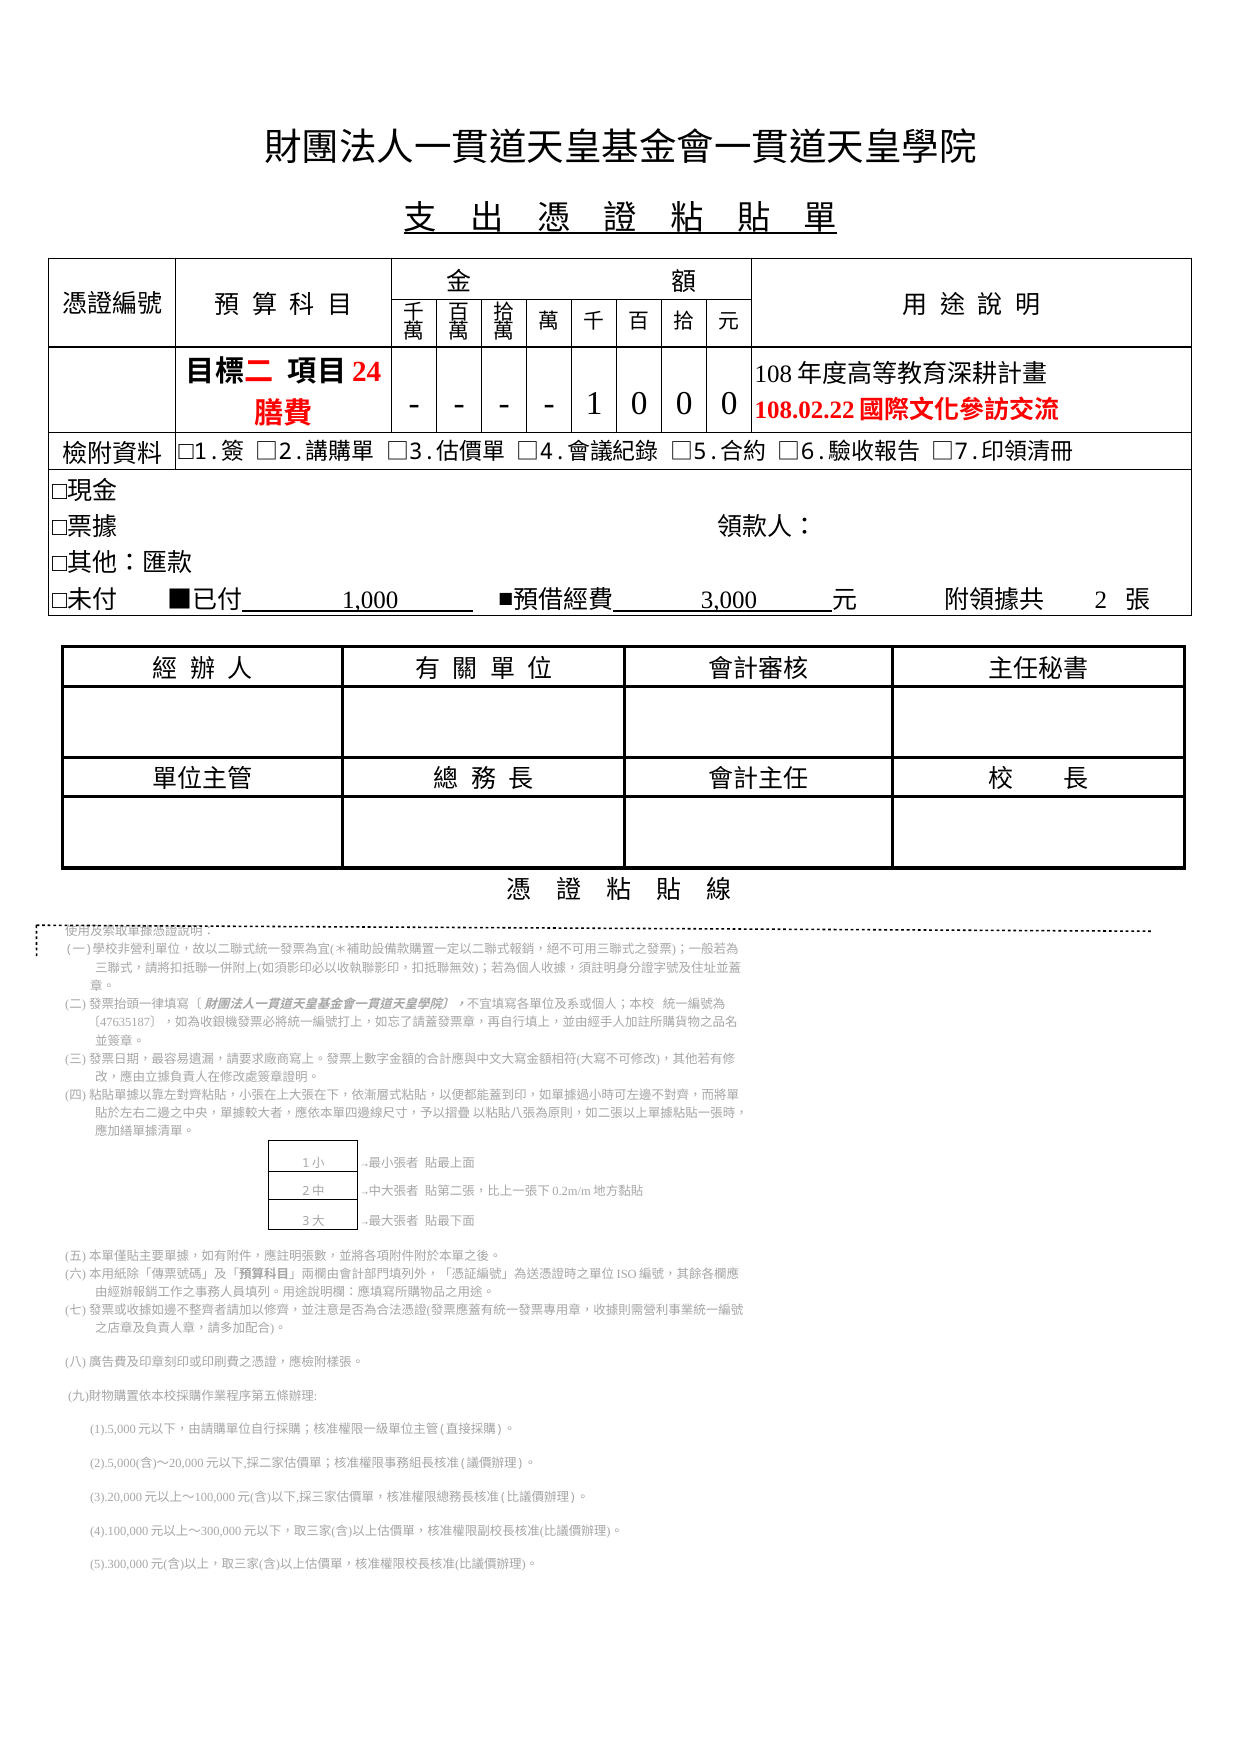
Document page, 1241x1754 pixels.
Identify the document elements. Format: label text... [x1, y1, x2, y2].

table_cell [64, 688, 341, 756]
table_cell 會計主任 [626, 759, 891, 795]
table_header 主任秘書 [894, 648, 1183, 684]
table_cell (七) 發票或收據如邊不整齊者請加以修齊，並注意是否為合法憑證(發票應蓋有統一發票專用章，收據則需營利事業統一編號 之店章及負責人章，請多加配合)。 [62, 1300, 1240, 1336]
table_cell 目標二 項目24 膳費 [176, 348, 391, 432]
table_header 金 額 [392, 259, 751, 299]
table_cell [62, 1370, 1240, 1573]
table_cell 百萬 [437, 300, 481, 346]
table_header 1小 [269, 1141, 357, 1171]
table_header 用 途 說 明 [752, 259, 1191, 346]
text 財團法人一貫道天皇基金會一貫道天皇學院 [89, 117, 1152, 171]
table_cell [344, 688, 623, 756]
table_cell (六) 本用紙除「傳票號碼」及「預算科目」兩欄由會計部門填列外，「憑証編號」為送憑證時之單位ISO編號，其餘各欄應 由經辦報銷工作之事務人員填列。用途說明欄：應填寫所購物品之用途。 [62, 1264, 1240, 1300]
table_cell (5).300,000元(含)以上，取三家(含)以上估價單，核准權限校長核准(比議價辦理)。 [65, 1539, 1240, 1572]
table_header 有 關 單 位 [344, 648, 623, 684]
table_cell □1.簽 □2.講購單 □3.估價單 □4.會議紀錄 □5.合約 □6.驗收報告 □7.印領清冊 [176, 433, 1191, 469]
table_cell (一)學校非營利單位，故以二聯式統一發票為宜(＊補助設備款購置一定以二聯式報銷，絕不可用三聯式之發票)；一般若為 三聯式，請將扣抵聯一併附上(如須影印必以收執聯影印，扣抵聯無效)；若為個人收據，須註明身分證字號及住址並蓋 章。 [62, 940, 1240, 994]
table_cell [626, 688, 891, 756]
table_cell [49, 348, 175, 432]
table_cell 校 長 [894, 759, 1183, 795]
table_cell (五) 本單僅貼主要單據，如有附件，應註明張數，並將各項附件附於本單之後。 [62, 1230, 1240, 1263]
table_cell 0 [707, 348, 751, 432]
table_cell 108年度高等教育深耕計畫 108.02.22國際文化參訪交流 [752, 348, 1191, 432]
table_header 使用及索取單據憑證說明： [62, 906, 1240, 939]
table_cell (3).20,000元以上～100,000元(含)以下,採三家估價單，核准權限總務長核准(比議價辦理)。 [65, 1471, 1240, 1505]
text 支 出 憑 證 粘 貼 單 [89, 190, 1152, 239]
table_cell [894, 798, 1183, 866]
table_cell 2中 [269, 1172, 357, 1199]
table_cell [894, 688, 1183, 756]
table_cell (八) 廣告費及印章刻印或印刷費之憑證，應檢附樣張。 [62, 1336, 1240, 1370]
table_header 憑證編號 [49, 259, 175, 346]
table_cell 千 [572, 300, 616, 346]
table_cell - [437, 348, 481, 432]
table_cell 百 [617, 300, 661, 346]
table_cell (2).5,000(含)～20,000元以下,採二家估價單；核准權限事務組長核准(議價辦理)。 [65, 1438, 1240, 1471]
table_cell 拾 [662, 300, 706, 346]
table_cell 拾萬 [482, 300, 526, 346]
table_cell (四) 粘貼單據以靠左對齊粘貼，小張在上大張在下，依漸層式粘貼，以便都能蓋到印，如單據過小時可左邊不對齊，而將單 貼於左右二邊之中央，單據較大者，應依本單四邊線尺寸，予以摺疊 以粘貼八張為原則，如二張以上單據粘貼一張時， 應加繕單據清單。 [62, 1085, 1240, 1230]
table_cell 檢附資料 [49, 433, 175, 469]
table_cell 單位主管 [64, 759, 341, 795]
table_header 預 算 科 目 [176, 259, 391, 346]
table_header (九)財物購置依本校採購作業程序第五條辦理: [65, 1370, 1240, 1404]
table_cell [64, 798, 341, 866]
table_cell (二) 發票抬頭一律填寫〔 財團法人一貫道天皇基金會一貫道天皇學院〕，不宜填寫各單位及系或個人；本校 統一編號為 〔47635187〕，如為收銀機發票必將統一編號打上，如忘了請蓋發票章，再自行填上，並由經手人加註所購貨物之品名 並簽章。 [62, 994, 1240, 1049]
table_cell 1 [572, 348, 616, 432]
table_header →最小張者 貼最上面 [358, 1140, 842, 1171]
table_cell [344, 798, 623, 866]
table_cell 千萬 [392, 300, 436, 346]
table_cell 0 [617, 348, 661, 432]
table_cell 元 [707, 300, 751, 346]
table_cell 萬 [527, 300, 571, 346]
table_header 經 辦 人 [64, 648, 341, 684]
table_cell □現金 □票據 領款人： □其他：匯款 □未付 ■已付 1,000 ■預借經費 3,000 元 附領據共 2 張 [49, 470, 1191, 615]
table_cell (1).5,000元以下，由請購單位自行採購；核准權限一級單位主管(直接採購)。 [65, 1404, 1240, 1437]
table_cell [626, 798, 891, 866]
table_cell →中大張者 貼第二張，比上一張下0.2m/m地方黏貼 [358, 1171, 842, 1199]
table_cell 0 [662, 348, 706, 432]
table_cell (4).100,000元以上～300,000元以下，取三家(含)以上估價單，核准權限副校長核准(比議價辦理)。 [65, 1505, 1240, 1539]
table_header 會計審核 [626, 648, 891, 684]
table_cell 總 務 長 [344, 759, 623, 795]
table_cell →最大張者 貼最下面 [358, 1199, 842, 1229]
table_cell - [392, 348, 436, 432]
table_cell (三) 發票日期，最容易遺漏，請要求廠商寫上。發票上數字金額的合計應與中文大寫金額相符(大寫不可修改)，其他若有修 改，應由立據負責人在修改處簽章證明。 [62, 1049, 1240, 1085]
text 憑 證 粘 貼 線 [51, 869, 1186, 906]
table_cell 3大 [269, 1200, 357, 1229]
table_cell - [482, 348, 526, 432]
table_cell - [527, 348, 571, 432]
